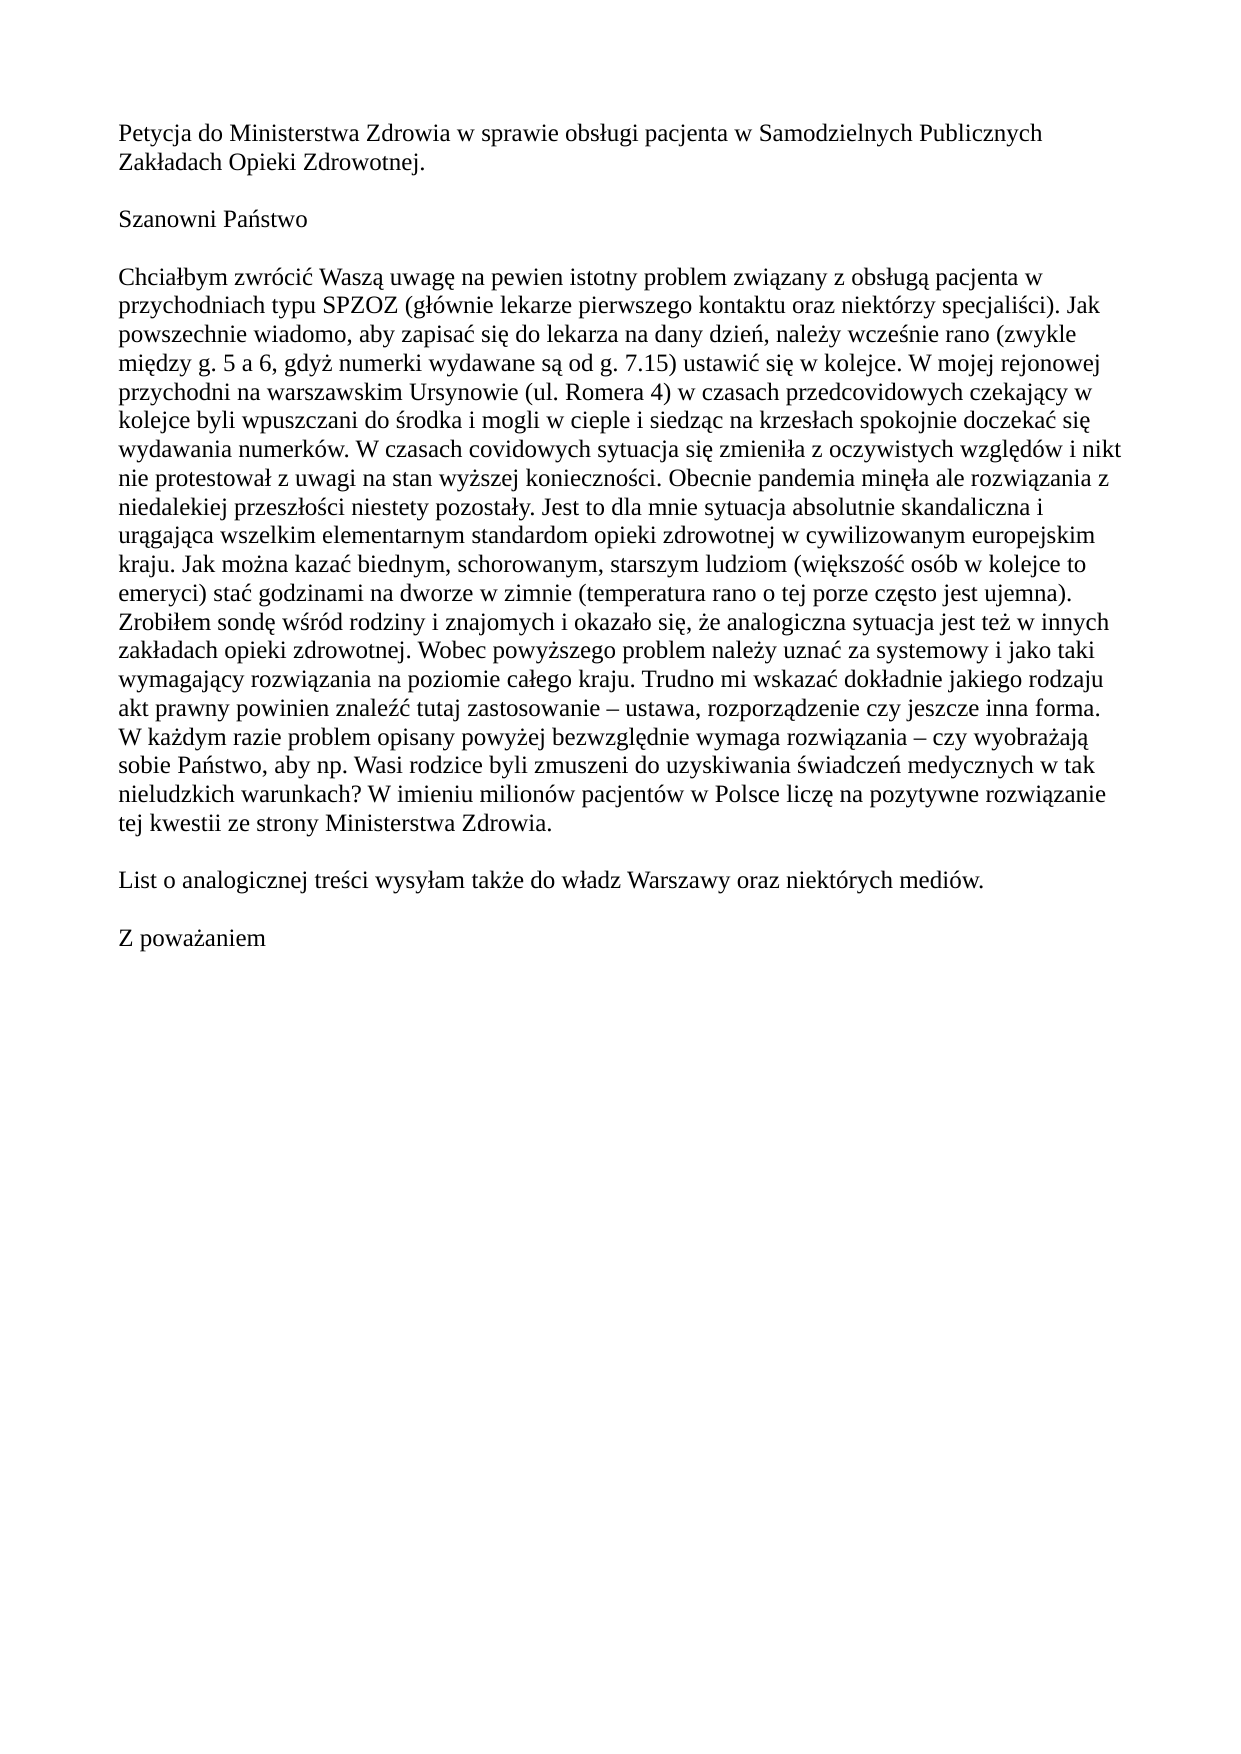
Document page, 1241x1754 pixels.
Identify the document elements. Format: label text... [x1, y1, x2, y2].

text Petycja do Ministerstwa Zdrowia w sprawie obsługi pacjenta w Samodzielnych Publicznych Zakładach Opieki Zdrowotnej. [118, 118, 1122, 176]
text Chciałbym zwrócić Waszą uwagę na pewien istotny problem związany z obsługą pacjenta w przychodniach typu SPZOZ (głównie lekarze pierwszego kontaktu oraz niektórzy specjaliści). Jak powszechnie wiadomo, aby zapisać się do lekarza na dany dzień, należy wcześnie rano (zwykle między g. 5 a 6, gdyż numerki wydawane są od g. 7.15) ustawić się w kolejce. W mojej rejonowej przychodni na warszawskim Ursynowie (ul. Romera 4) w czasach przedcovidowych czekający w kolejce byli wpuszczani do środka i mogli w cieple i siedząc na krzesłach spokojnie doczekać się wydawania numerków. W czasach covidowych sytuacja się zmieniła z oczywistych względów i nikt nie protestował z uwagi na stan wyższej konieczności. Obecnie pandemia minęła ale rozwiązania z niedalekiej przeszłości niestety pozostały. Jest to dla mnie sytuacja absolutnie skandaliczna i urągająca wszelkim elementarnym standardom opieki zdrowotnej w cywilizowanym europejskim kraju. Jak można kazać biednym, schorowanym, starszym ludziom (większość osób w kolejce to emeryci) stać godzinami na dworze w zimnie (temperatura rano o tej porze często jest ujemna). Zrobiłem sondę wśród rodziny i znajomych i okazało się, że analogiczna sytuacja jest też w innych zakładach opieki zdrowotnej. Wobec powyższego problem należy uznać za systemowy i jako taki wymagający rozwiązania na poziomie całego kraju. Trudno mi wskazać dokładnie jakiego rodzaju akt prawny powinien znaleźć tutaj zastosowanie – ustawa, rozporządzenie czy jeszcze inna forma. W każdym razie problem opisany powyżej bezwzględnie wymaga rozwiązania – czy wyobrażają sobie Państwo, aby np. Wasi rodzice byli zmuszeni do uzyskiwania świadczeń medycznych w tak nieludzkich warunkach? W imieniu milionów pacjentów w Polsce liczę na pozytywne rozwiązanie tej kwestii ze strony Ministerstwa Zdrowia. [118, 262, 1122, 837]
text List o analogicznej treści wysyłam także do władz Warszawy oraz niektórych mediów. [118, 866, 1122, 894]
text Z poważaniem [118, 923, 1122, 952]
text Szanowni Państwo [118, 204, 1122, 233]
